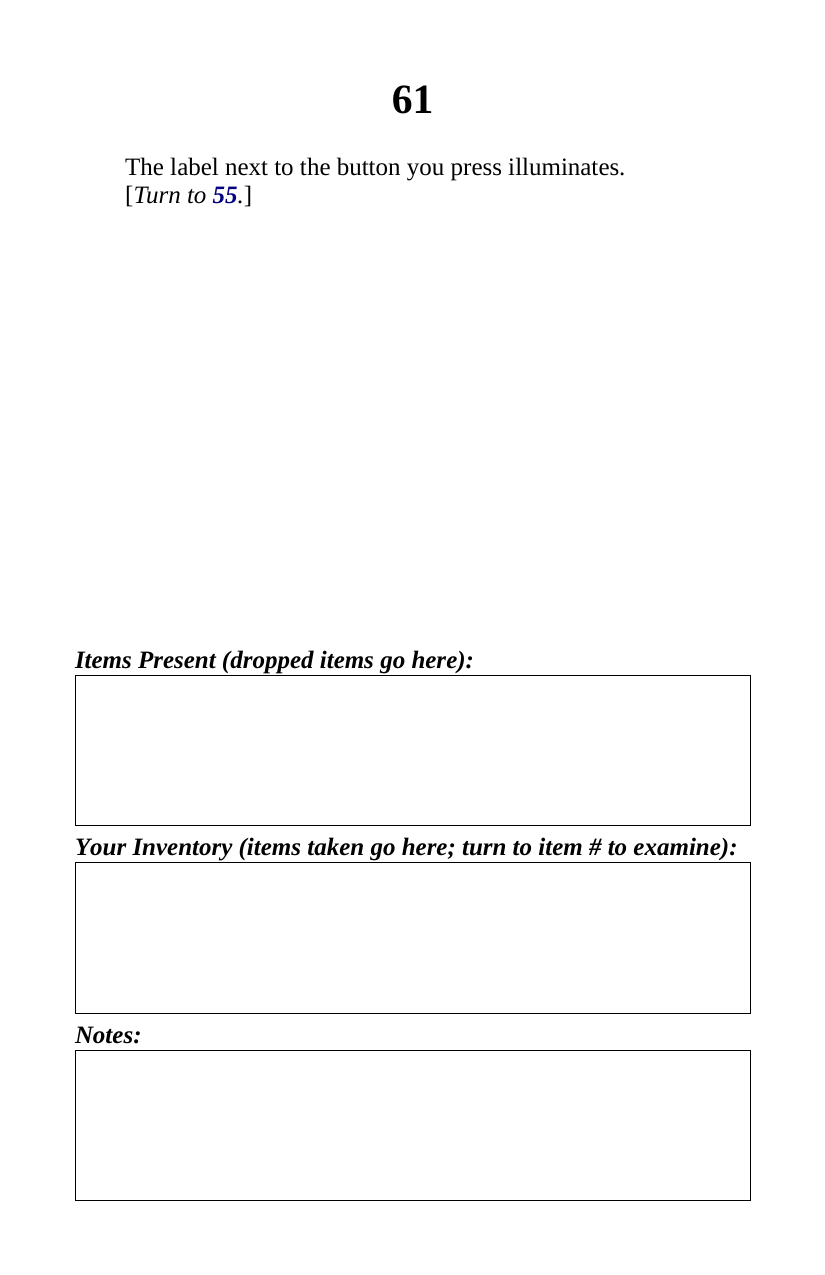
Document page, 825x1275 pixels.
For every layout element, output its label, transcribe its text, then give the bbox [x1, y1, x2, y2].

text The label next to the button you press illuminates. [75, 152, 750, 180]
text [Turn to 55.] [75, 180, 750, 209]
text 61 [75, 75, 750, 123]
